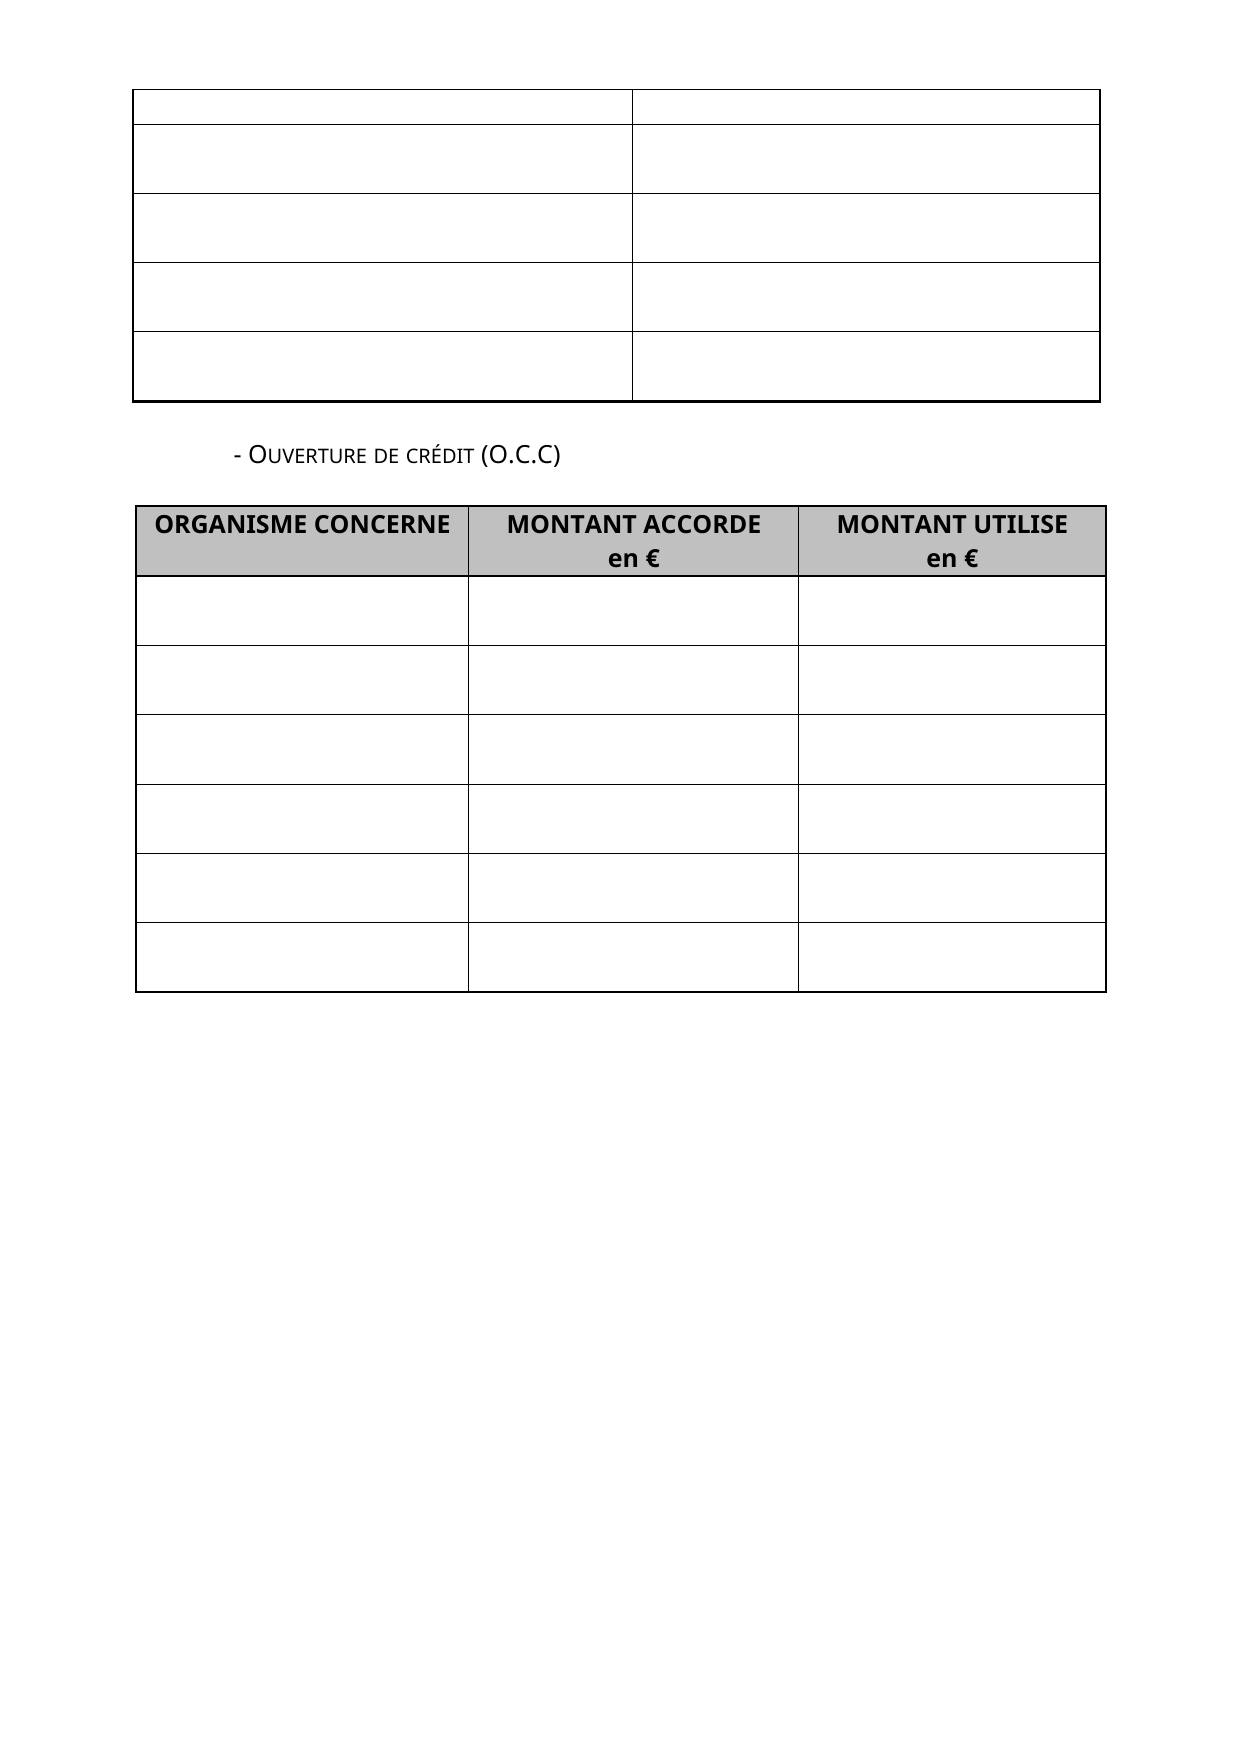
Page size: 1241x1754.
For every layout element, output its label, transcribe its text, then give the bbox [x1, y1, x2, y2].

table_cell [469, 923, 798, 991]
table_header ORGANISME CONCERNE [137, 507, 468, 575]
table_cell [134, 332, 632, 400]
table_cell [799, 577, 1105, 645]
table_cell [633, 194, 1099, 262]
table_cell [137, 646, 468, 714]
table_cell [469, 785, 798, 853]
table_cell [137, 715, 468, 783]
table_cell [134, 263, 632, 331]
table_cell [134, 194, 632, 262]
text - Ouverture de crédit (O.C.C) [133, 437, 1107, 471]
table_header MONTANT ACCORDE en € [469, 507, 798, 575]
table_cell [633, 90, 1099, 124]
table_cell [469, 854, 798, 922]
table_cell [134, 90, 632, 124]
table_cell [137, 785, 468, 853]
table_cell [469, 577, 798, 645]
table_cell [137, 854, 468, 922]
table_cell [799, 923, 1105, 991]
table_cell [633, 125, 1099, 193]
table_header MONTANT UTILISE en € [799, 507, 1105, 575]
table_cell [633, 332, 1099, 400]
table_cell [799, 646, 1105, 714]
table_cell [137, 577, 468, 645]
table_cell [799, 715, 1105, 783]
table_cell [633, 263, 1099, 331]
table_cell [469, 646, 798, 714]
table_cell [137, 923, 468, 991]
table_cell [799, 785, 1105, 853]
table_cell [799, 854, 1105, 922]
table_cell [469, 715, 798, 783]
table_cell [134, 125, 632, 193]
